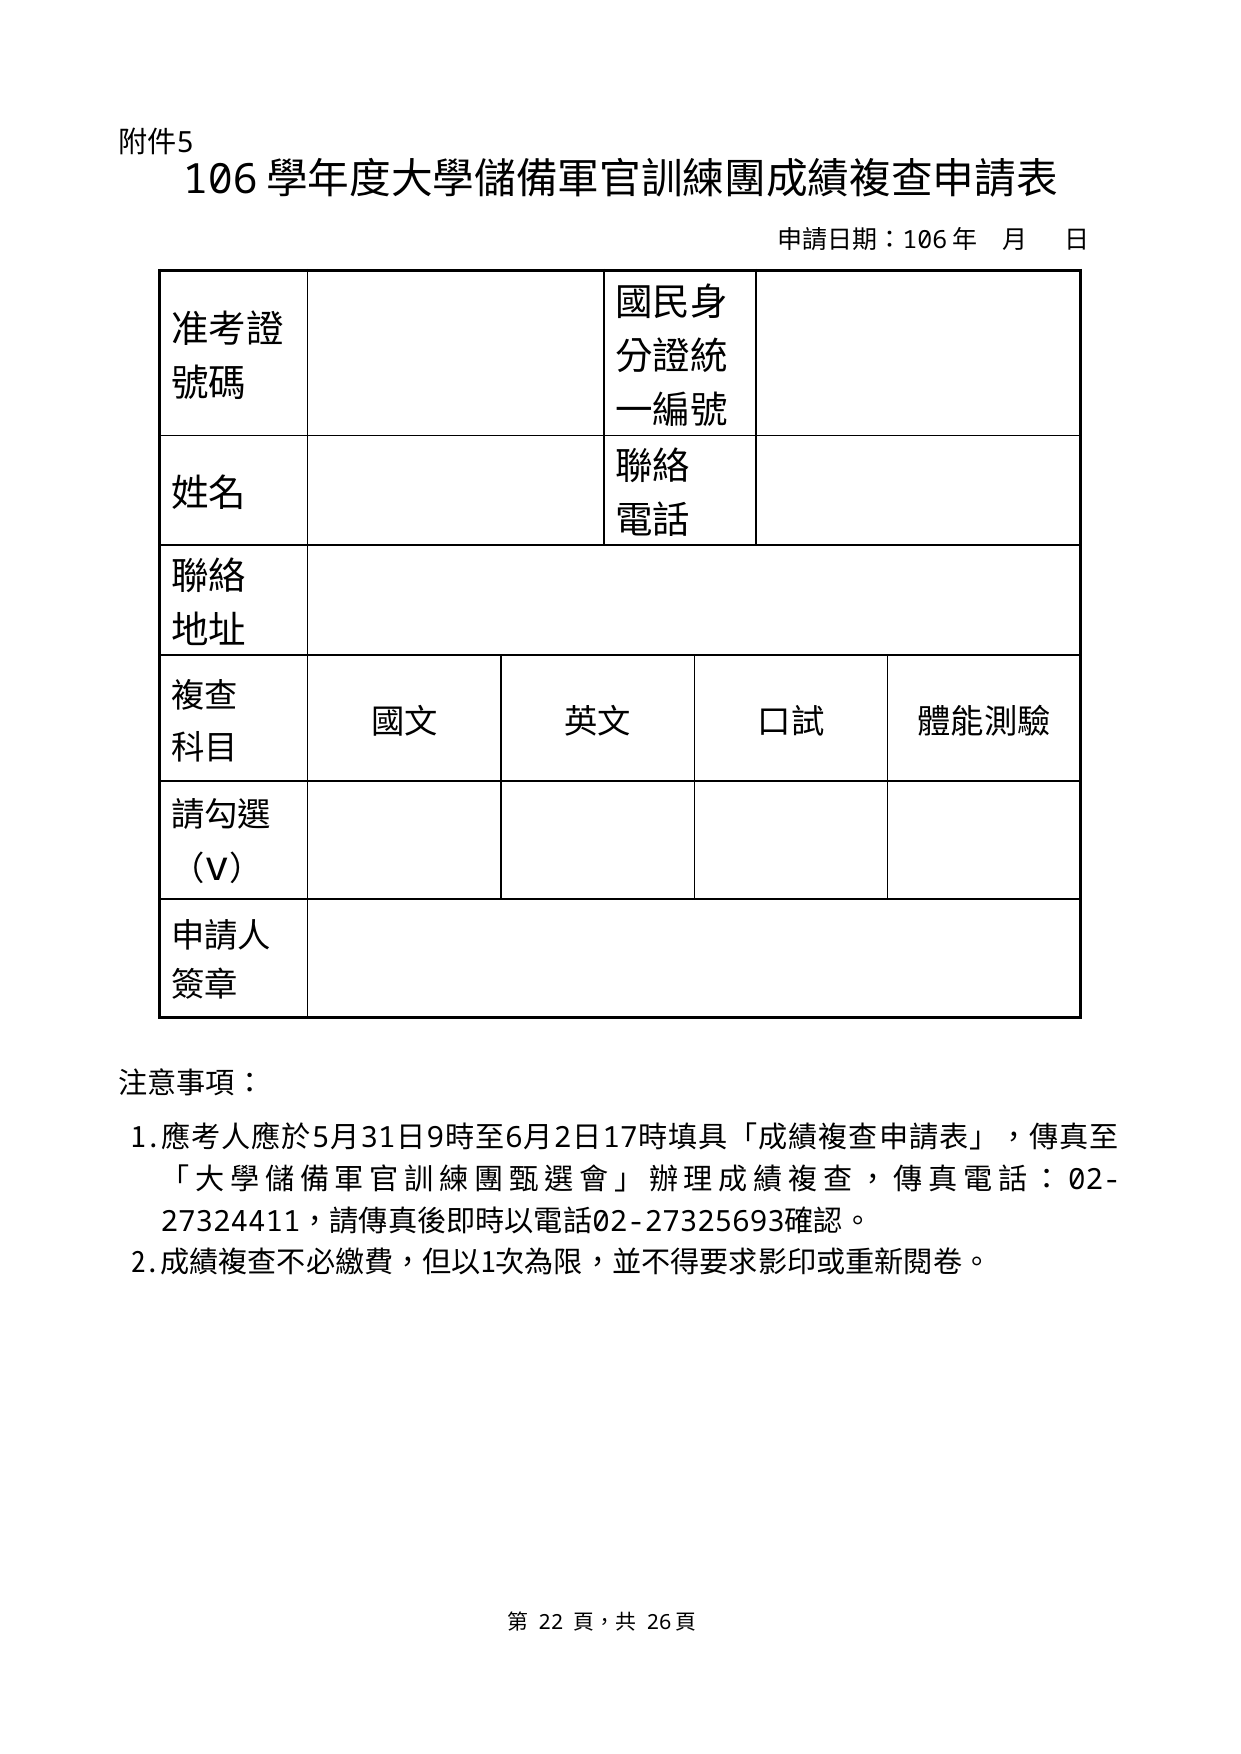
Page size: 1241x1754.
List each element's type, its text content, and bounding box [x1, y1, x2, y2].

table_cell 聯絡 地址 [161, 546, 307, 654]
table_cell 口試 [695, 656, 887, 780]
table_cell [308, 782, 500, 898]
table_cell 聯絡 電話 [605, 436, 755, 544]
text 1.應考人應於5月31日9時至6月2日17時填具「成績複查申請表」，傳真至「大學儲備軍官訓練團甄選會」辦理成績複查，傳真電話：02-27324411，請傳真後即時以電話02-27325693確認。 [131, 1114, 1120, 1239]
table_header 准考證號碼 [161, 272, 307, 434]
table_cell [888, 782, 1079, 898]
table_header 國民身分證統一編號 [605, 272, 755, 434]
table_cell 姓名 [161, 436, 307, 544]
text 申請日期：106年 月 日 [118, 215, 1122, 256]
table_cell [695, 782, 887, 898]
table_cell 複查 科目 [161, 656, 307, 780]
table_cell 英文 [502, 656, 694, 780]
table_cell [502, 782, 694, 898]
table_cell [757, 436, 1079, 544]
table_header [757, 272, 1079, 434]
table_cell [308, 546, 1079, 654]
text 附件5 [118, 118, 1122, 161]
text 106學年度大學儲備軍官訓練團成績複查申請表 [118, 161, 1122, 202]
table_header [308, 272, 603, 434]
table_cell 申請人 簽章 [161, 900, 307, 1016]
table_cell [308, 436, 603, 544]
table_cell 國文 [308, 656, 500, 780]
text 2.成績複查不必繳費，但以1次為限，並不得要求影印或重新閱卷。 [131, 1239, 1120, 1281]
table_cell 體能測驗 [888, 656, 1079, 780]
text 注意事項： [118, 1060, 1122, 1102]
table_cell [308, 900, 1079, 1016]
table_cell 請勾選（v） [161, 782, 307, 898]
